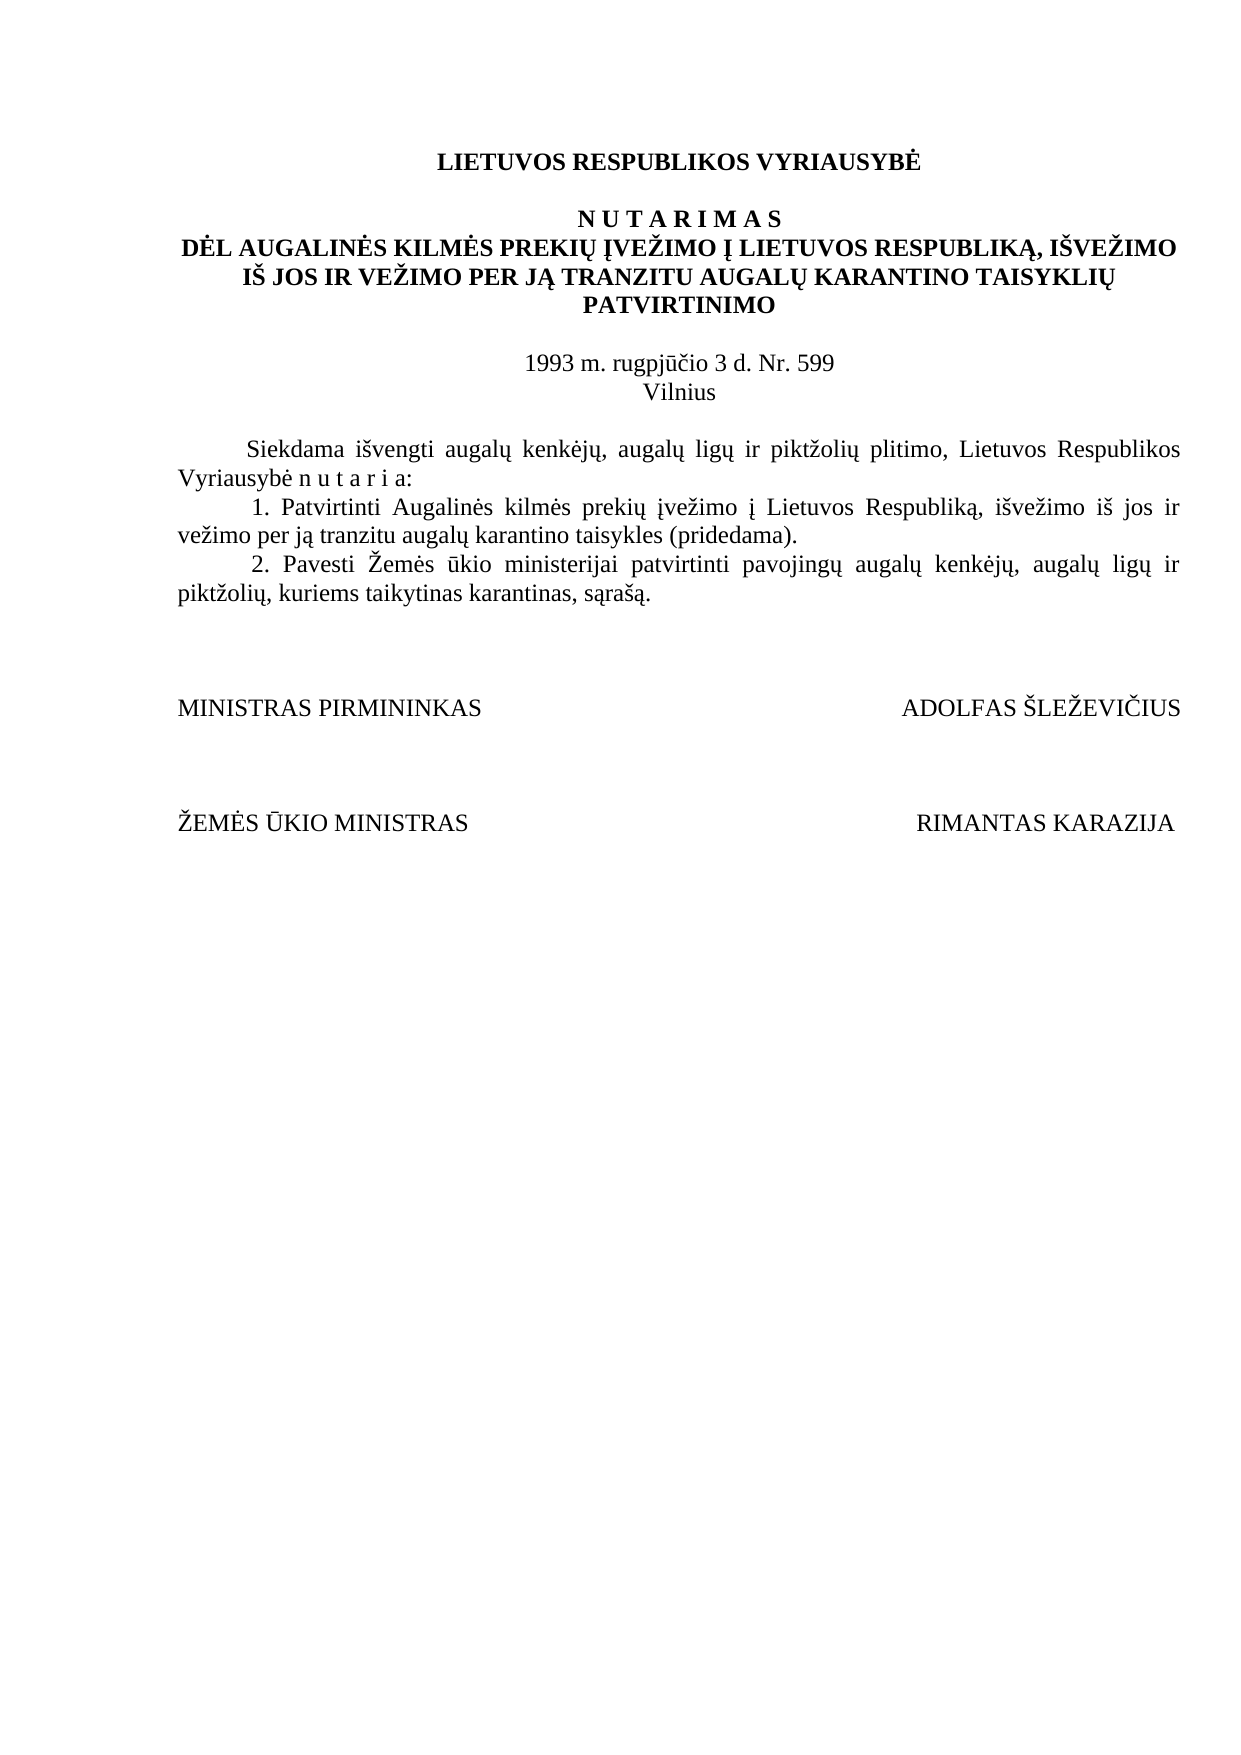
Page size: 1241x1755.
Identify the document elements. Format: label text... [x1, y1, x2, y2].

text DĖL AUGALINĖS KILMĖS PREKIŲ ĮVEŽIMO Į LIETUVOS RESPUBLIKĄ, IŠVEŽIMO IŠ JOS IR VEŽIMO PER JĄ TRANZITU AUGALŲ KARANTINO TAISYKLIŲ PATVIRTINIMO [177, 233, 1181, 319]
text ŽEMĖS ŪKIO MINISTRAS RIMANTAS KARAZIJA [177, 808, 1181, 837]
text 1993 m. rugpjūčio 3 d. Nr. 599 [177, 348, 1181, 377]
text 1. Patvirtinti Augalinės kilmės prekių įvežimo į Lietuvos Respubliką, išvežimo iš jos ir vežimo per ją tranzitu augalų karantino taisykles (pridedama). [177, 492, 1181, 549]
text N U T A R I M A S [177, 204, 1181, 233]
text Siekdama išvengti augalų kenkėjų, augalų ligų ir piktžolių plitimo, Lietuvos Respublikos Vyriausybė nutaria: [177, 434, 1181, 492]
text 2. Pavesti Žemės ūkio ministerijai patvirtinti pavojingų augalų kenkėjų, augalų ligų ir piktžolių, kuriems taikytinas karantinas, sąrašą. [177, 549, 1181, 607]
text LIETUVOS RESPUBLIKOS VYRIAUSYBĖ [177, 147, 1181, 176]
text Vilnius [177, 377, 1181, 406]
text MINISTRAS PIRMININKAS ADOLFAS ŠLEŽEVIČIUS [177, 693, 1181, 722]
